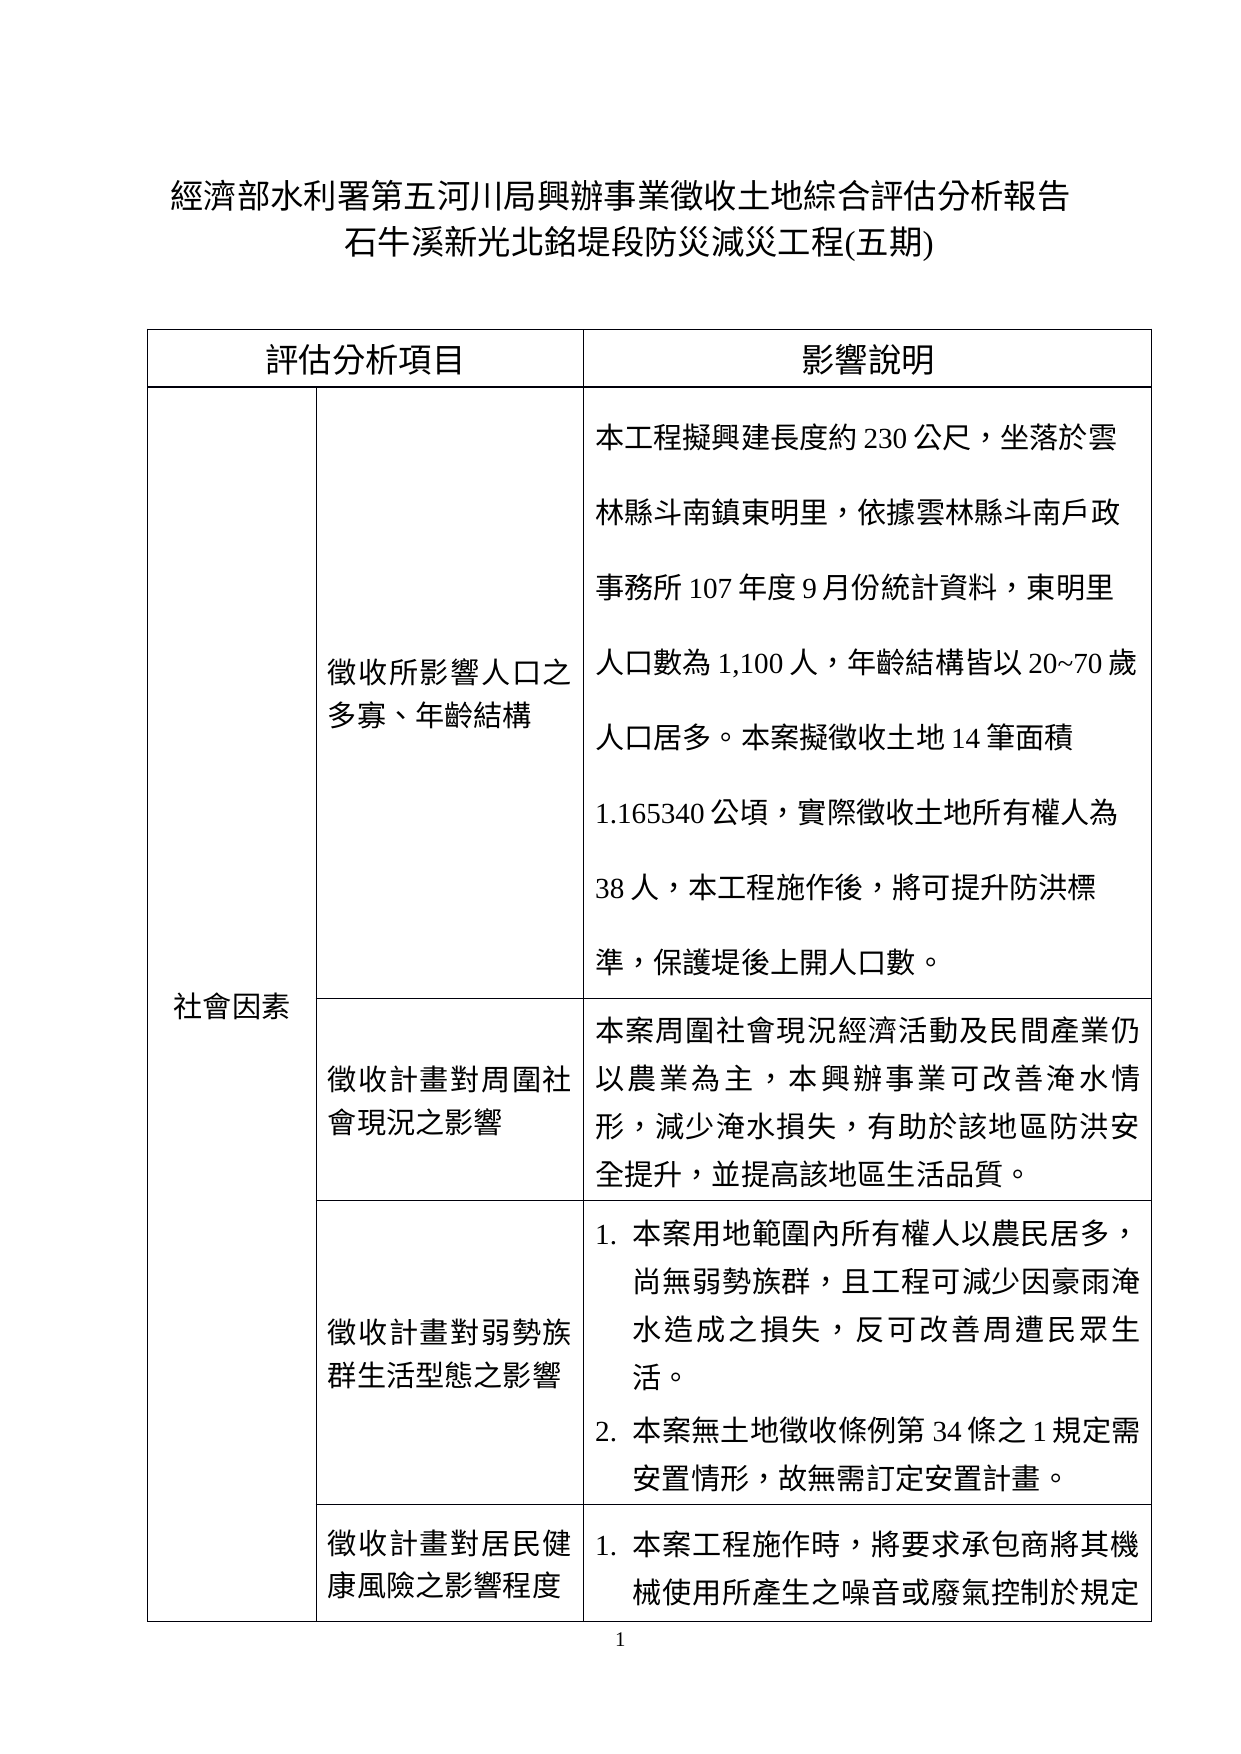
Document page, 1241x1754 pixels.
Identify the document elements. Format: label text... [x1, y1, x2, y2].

table_cell 本工程擬興建長度約230公尺，坐落於雲林縣斗南鎮東明里，依據雲林縣斗南戶政事務所107年度9月份統計資料，東明里人口數為1,100人，年齡結構皆以20~70歲人口居多。本案擬徵收土地14筆面積1.165340公頃，實際徵收土地所有權人為38人，本工程施作後，將可提升防洪標準，保護堤後上開人口數。 [584, 388, 1151, 997]
table_cell 本案工程施作時，將要求承包商將其機械使用所產生之噪音或廢氣控制於規定之標準範圍內。 水利公共工程及環境營造有助於本堤段堤後地區居民生命財產保護及改善環境，對居民健康風險影響較低，應不損及附近居民健康，目前尚無相關法令規定需進行居民健康風險評估。 [584, 1505, 1151, 1621]
table_cell 徵收計畫對弱勢族群生活型態之影響 [317, 1201, 583, 1504]
table_header 評估分析項目 [148, 330, 583, 386]
table_cell 社會因素 [148, 388, 316, 1621]
table_cell 本案周圍社會現況經濟活動及民間產業仍以農業為主，本興辦事業可改善淹水情形，減少淹水損失，有助於該地區防洪安全提升，並提高該地區生活品質。 [584, 999, 1151, 1200]
text 經濟部水利署第五河川局興辦事業徵收土地綜合評估分析報告 [148, 172, 1092, 218]
table_cell 徵收計畫對居民健康風險之影響程度 [317, 1505, 583, 1621]
text 石牛溪新光北銘堤段防災減災工程(五期) [185, 218, 1092, 264]
table_header 影響說明 [584, 330, 1151, 386]
table_cell 徵收所影響人口之多寡、年齡結構 [317, 388, 583, 997]
table_cell 本案用地範圍內所有權人以農民居多，尚無弱勢族群，且工程可減少因豪雨淹水造成之損失，反可改善周遭民眾生活。 本案無土地徵收條例第34條之1規定需安置情形，故無需訂定安置計畫。 [584, 1201, 1151, 1504]
table_cell 徵收計畫對周圍社會現況之影響 [317, 999, 583, 1200]
